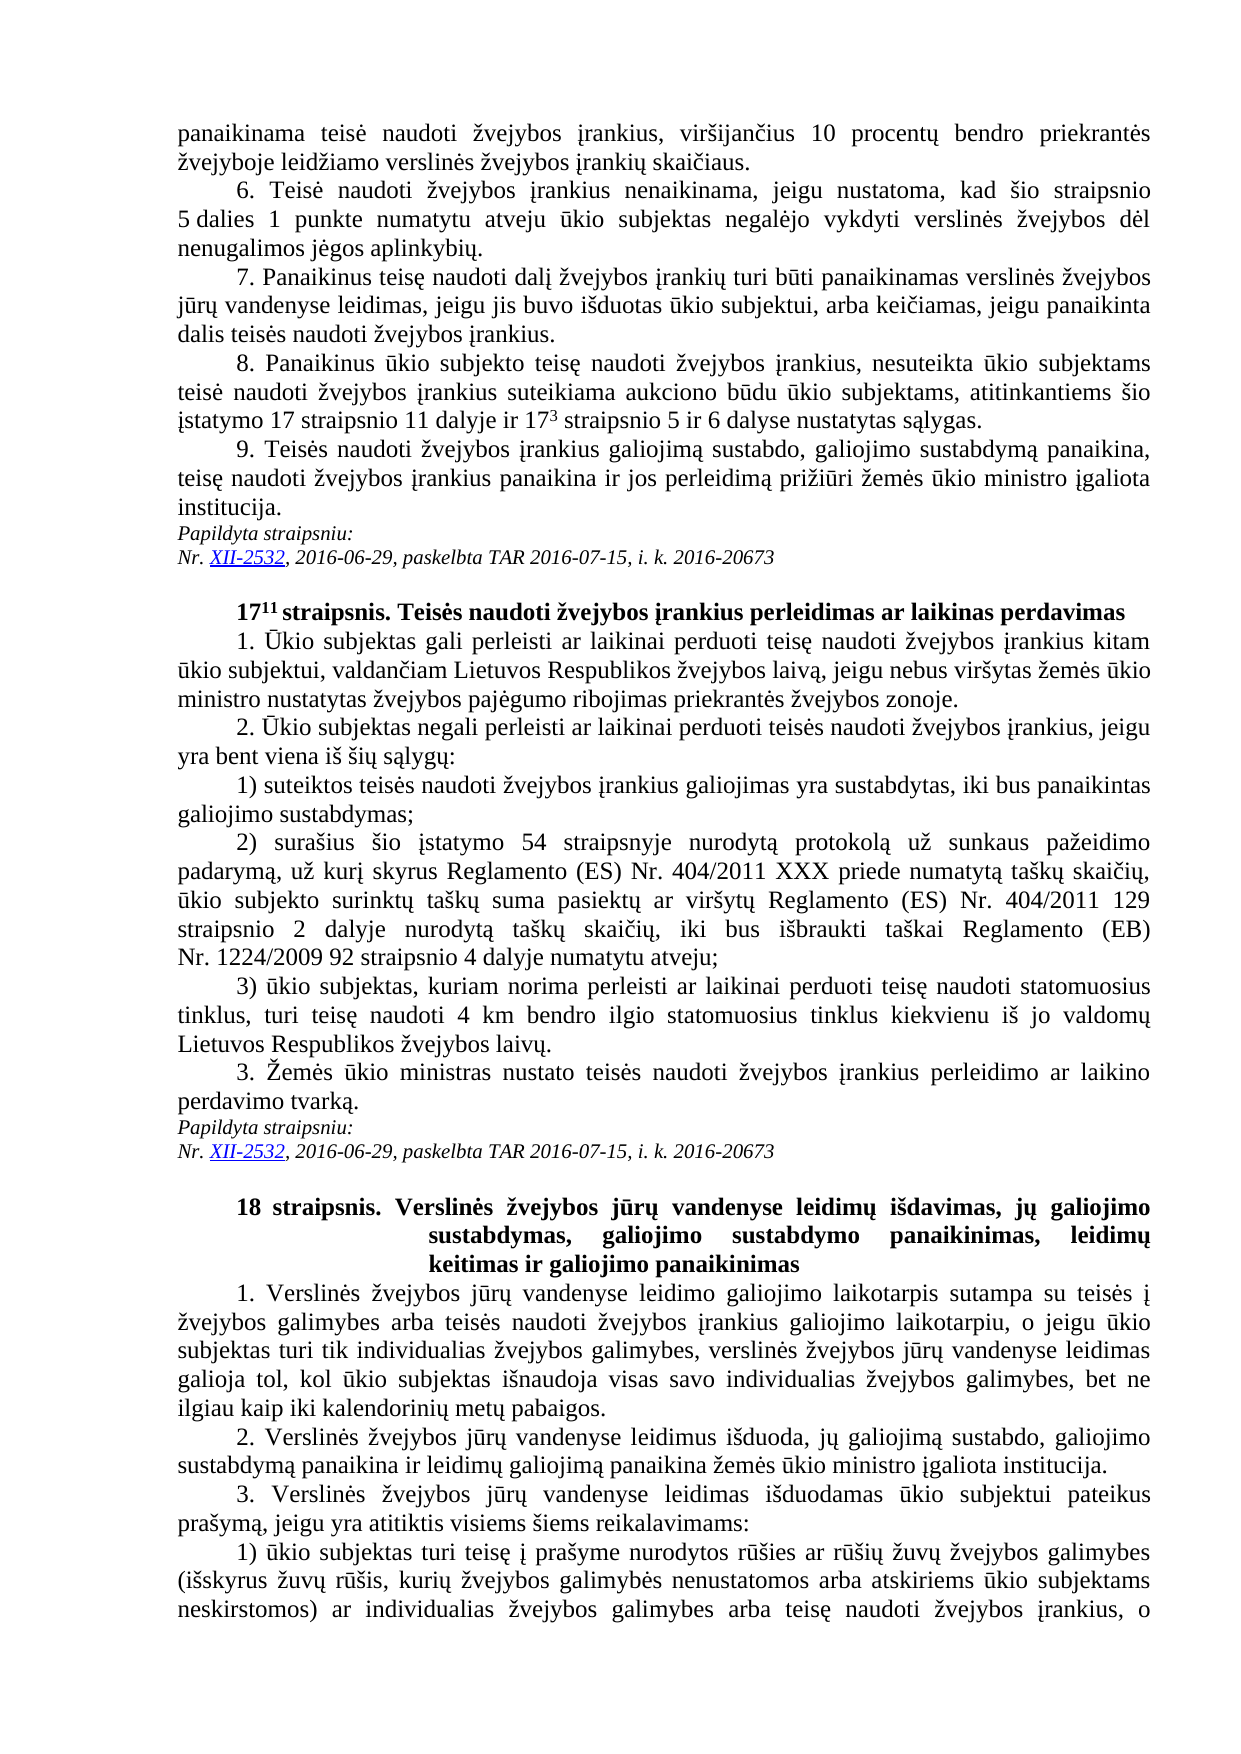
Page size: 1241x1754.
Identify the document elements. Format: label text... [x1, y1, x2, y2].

text 1. Ūkio subjektas gali perleisti ar laikinai perduoti teisę naudoti žvejybos įrankius kitam ūkio subjektui, valdančiam Lietuvos Respublikos žvejybos laivą, jeigu nebus viršytas žemės ūkio ministro nustatytas žvejybos pajėgumo ribojimas priekrantės žvejybos zonoje. [177, 626, 1152, 712]
text Nr. XII-2532, 2016-06-29, paskelbta TAR 2016-07-15, i. k. 2016-20673 [177, 1139, 1152, 1163]
text 1) suteiktos teisės naudoti žvejybos įrankius galiojimas yra sustabdytas, iki bus panaikintas galiojimo sustabdymas; [177, 770, 1152, 827]
text 1. Verslinės žvejybos jūrų vandenyse leidimo galiojimo laikotarpis sutampa su teisės į žvejybos galimybes arba teisės naudoti žvejybos įrankius galiojimo laikotarpiu, o jeigu ūkio subjektas turi tik individualias žvejybos galimybes, verslinės žvejybos jūrų vandenyse leidimas galioja tol, kol ūkio subjektas išnaudoja visas savo individualias žvejybos galimybes, bet ne ilgiau kaip iki kalendorinių metų pabaigos. [177, 1278, 1152, 1422]
text 3) ūkio subjektas, kuriam norima perleisti ar laikinai perduoti teisę naudoti statomuosius tinklus, turi teisę naudoti 4 km bendro ilgio statomuosius tinklus kiekvienu iš jo valdomų Lietuvos Respublikos žvejybos laivų. [177, 971, 1152, 1057]
text 3. Verslinės žvejybos jūrų vandenyse leidimas išduodamas ūkio subjektui pateikus prašymą, jeigu yra atitiktis visiems šiems reikalavimams: [177, 1479, 1152, 1537]
text 2. Ūkio subjektas negali perleisti ar laikinai perduoti teisės naudoti žvejybos įrankius, jeigu yra bent viena iš šių sąlygų: [177, 712, 1152, 770]
text Papildyta straipsniu: [177, 1115, 1152, 1139]
text Papildyta straipsniu: [177, 521, 1152, 545]
text 1) ūkio subjektas turi teisę į prašyme nurodytos rūšies ar rūšių žuvų žvejybos galimybes (išskyrus žuvų rūšis, kurių žvejybos galimybės nenustatomos arba atskiriems ūkio subjektams neskirstomos) ar individualias žvejybos galimybes arba teisę naudoti žvejybos įrankius, o [177, 1537, 1152, 1623]
text 7. Panaikinus teisę naudoti dalį žvejybos įrankių turi būti panaikinamas verslinės žvejybos jūrų vandenyse leidimas, jeigu jis buvo išduotas ūkio subjektui, arba keičiamas, jeigu panaikinta dalis teisės naudoti žvejybos įrankius. [177, 262, 1152, 348]
text 18 straipsnis. Verslinės žvejybos jūrų vandenyse leidimų išdavimas, jų galiojimo sustabdymas, galiojimo sustabdymo panaikinimas, leidimų keitimas ir galiojimo panaikinimas [236, 1192, 1152, 1278]
text 2) surašius šio įstatymo 54 straipsnyje nurodytą protokolą už sunkaus pažeidimo padarymą, už kurį skyrus Reglamento (ES) Nr. 404/2011 XXX priede numatytą taškų skaičių, ūkio subjekto surinktų taškų suma pasiektų ar viršytų Reglamento (ES) Nr. 404/2011 129 straipsnio 2 dalyje nurodytą taškų skaičių, iki bus išbraukti taškai Reglamento (EB) Nr. 1224/2009 92 straipsnio 4 dalyje numatytu atveju; [177, 827, 1152, 971]
text 1711 straipsnis. Teisės naudoti žvejybos įrankius perleidimas ar laikinas perdavimas [236, 597, 1152, 626]
text 6. Teisė naudoti žvejybos įrankius nenaikinama, jeigu nustatoma, kad šio straipsnio 5 dalies 1 punkte numatytu atveju ūkio subjektas negalėjo vykdyti verslinės žvejybos dėl nenugalimos jėgos aplinkybių. [177, 176, 1152, 262]
text 2. Verslinės žvejybos jūrų vandenyse leidimus išduoda, jų galiojimą sustabdo, galiojimo sustabdymą panaikina ir leidimų galiojimą panaikina žemės ūkio ministro įgaliota institucija. [177, 1422, 1152, 1479]
text 9. Teisės naudoti žvejybos įrankius galiojimą sustabdo, galiojimo sustabdymą panaikina, teisę naudoti žvejybos įrankius panaikina ir jos perleidimą prižiūri žemės ūkio ministro įgaliota institucija. [177, 434, 1152, 521]
text panaikinama teisė naudoti žvejybos įrankius, viršijančius 10 procentų bendro priekrantės žvejyboje leidžiamo verslinės žvejybos įrankių skaičiaus. [177, 118, 1152, 176]
text Nr. XII-2532, 2016-06-29, paskelbta TAR 2016-07-15, i. k. 2016-20673 [177, 545, 1152, 569]
text 3. Žemės ūkio ministras nustato teisės naudoti žvejybos įrankius perleidimo ar laikino perdavimo tvarką. [177, 1057, 1152, 1115]
text 8. Panaikinus ūkio subjekto teisę naudoti žvejybos įrankius, nesuteikta ūkio subjektams teisė naudoti žvejybos įrankius suteikiama aukciono būdu ūkio subjektams, atitinkantiems šio įstatymo 17 straipsnio 11 dalyje ir 173 straipsnio 5 ir 6 dalyse nustatytas sąlygas. [177, 348, 1152, 434]
